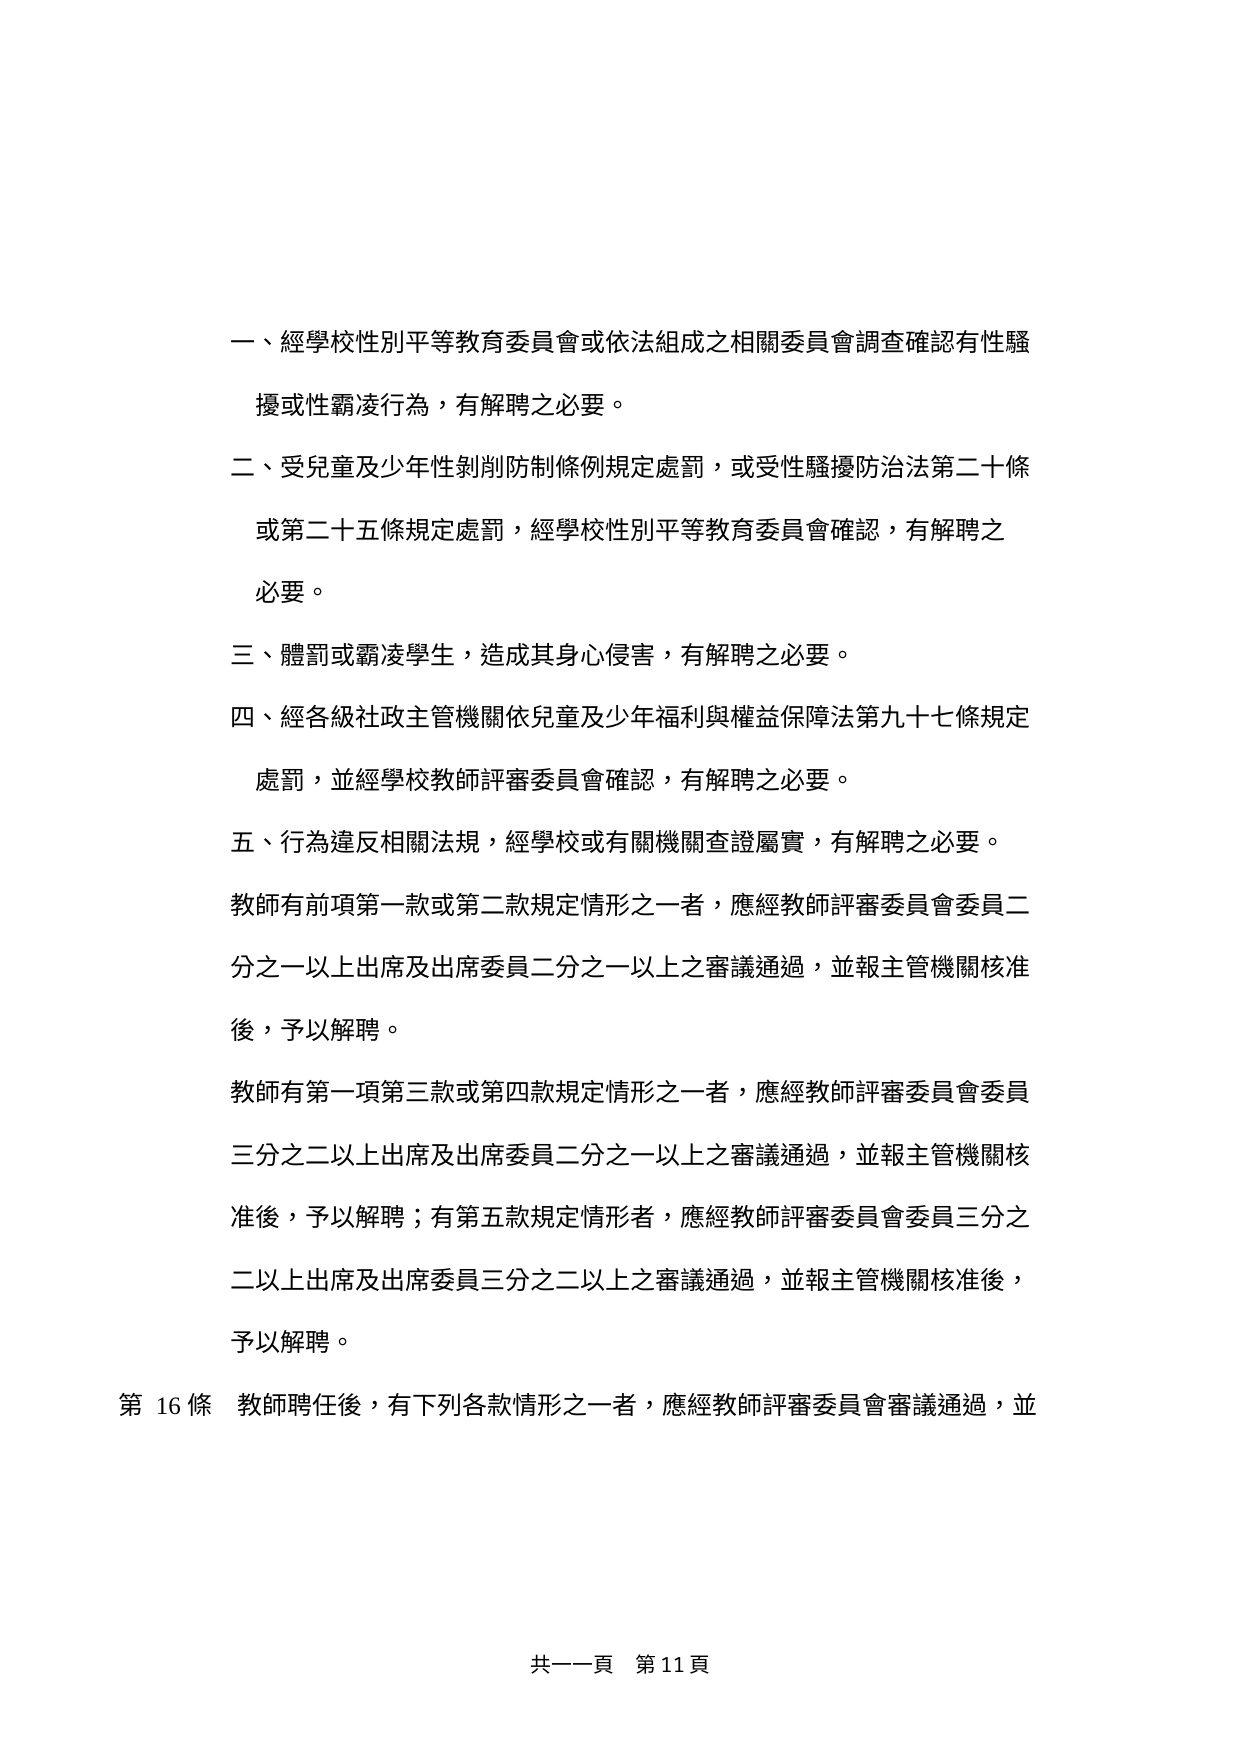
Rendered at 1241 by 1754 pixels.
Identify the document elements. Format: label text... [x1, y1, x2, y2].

text 處罰，並經學校教師評審委員會確認，有解聘之必要。 [118, 737, 1122, 799]
text 二以上出席及出席委員三分之二以上之審議通過，並報主管機關核准後， [118, 1237, 1122, 1299]
text 四、經各級社政主管機關依兒童及少年福利與權益保障法第九十七條規定 [118, 674, 1122, 737]
text 分之一以上出席及出席委員二分之一以上之審議通過，並報主管機關核准 [118, 924, 1122, 987]
text 必要。 [118, 549, 1122, 612]
text 擾或性霸凌行為，有解聘之必要。 [118, 362, 1122, 424]
text 或第二十五條規定處罰，經學校性別平等教育委員會確認，有解聘之 [118, 487, 1122, 549]
text 三分之二以上出席及出席委員二分之一以上之審議通過，並報主管機關核 [118, 1112, 1122, 1174]
text 第 16 條 教師聘任後，有下列各款情形之一者，應經教師評審委員會審議通過，並 [118, 1362, 1122, 1424]
text 二、受兒童及少年性剝削防制條例規定處罰，或受性騷擾防治法第二十條 [118, 424, 1122, 487]
text 教師有前項第一款或第二款規定情形之一者，應經教師評審委員會委員二 [118, 862, 1122, 924]
text 一、經學校性別平等教育委員會或依法組成之相關委員會調查確認有性騷 [118, 299, 1122, 362]
text 三、體罰或霸凌學生，造成其身心侵害，有解聘之必要。 [118, 612, 1122, 674]
text 五、行為違反相關法規，經學校或有關機關查證屬實，有解聘之必要。 [118, 799, 1122, 862]
text 予以解聘。 [118, 1299, 1122, 1362]
text 准後，予以解聘；有第五款規定情形者，應經教師評審委員會委員三分之 [118, 1174, 1122, 1237]
text 教師有第一項第三款或第四款規定情形之一者，應經教師評審委員會委員 [118, 1049, 1122, 1112]
text 後，予以解聘。 [118, 987, 1122, 1049]
